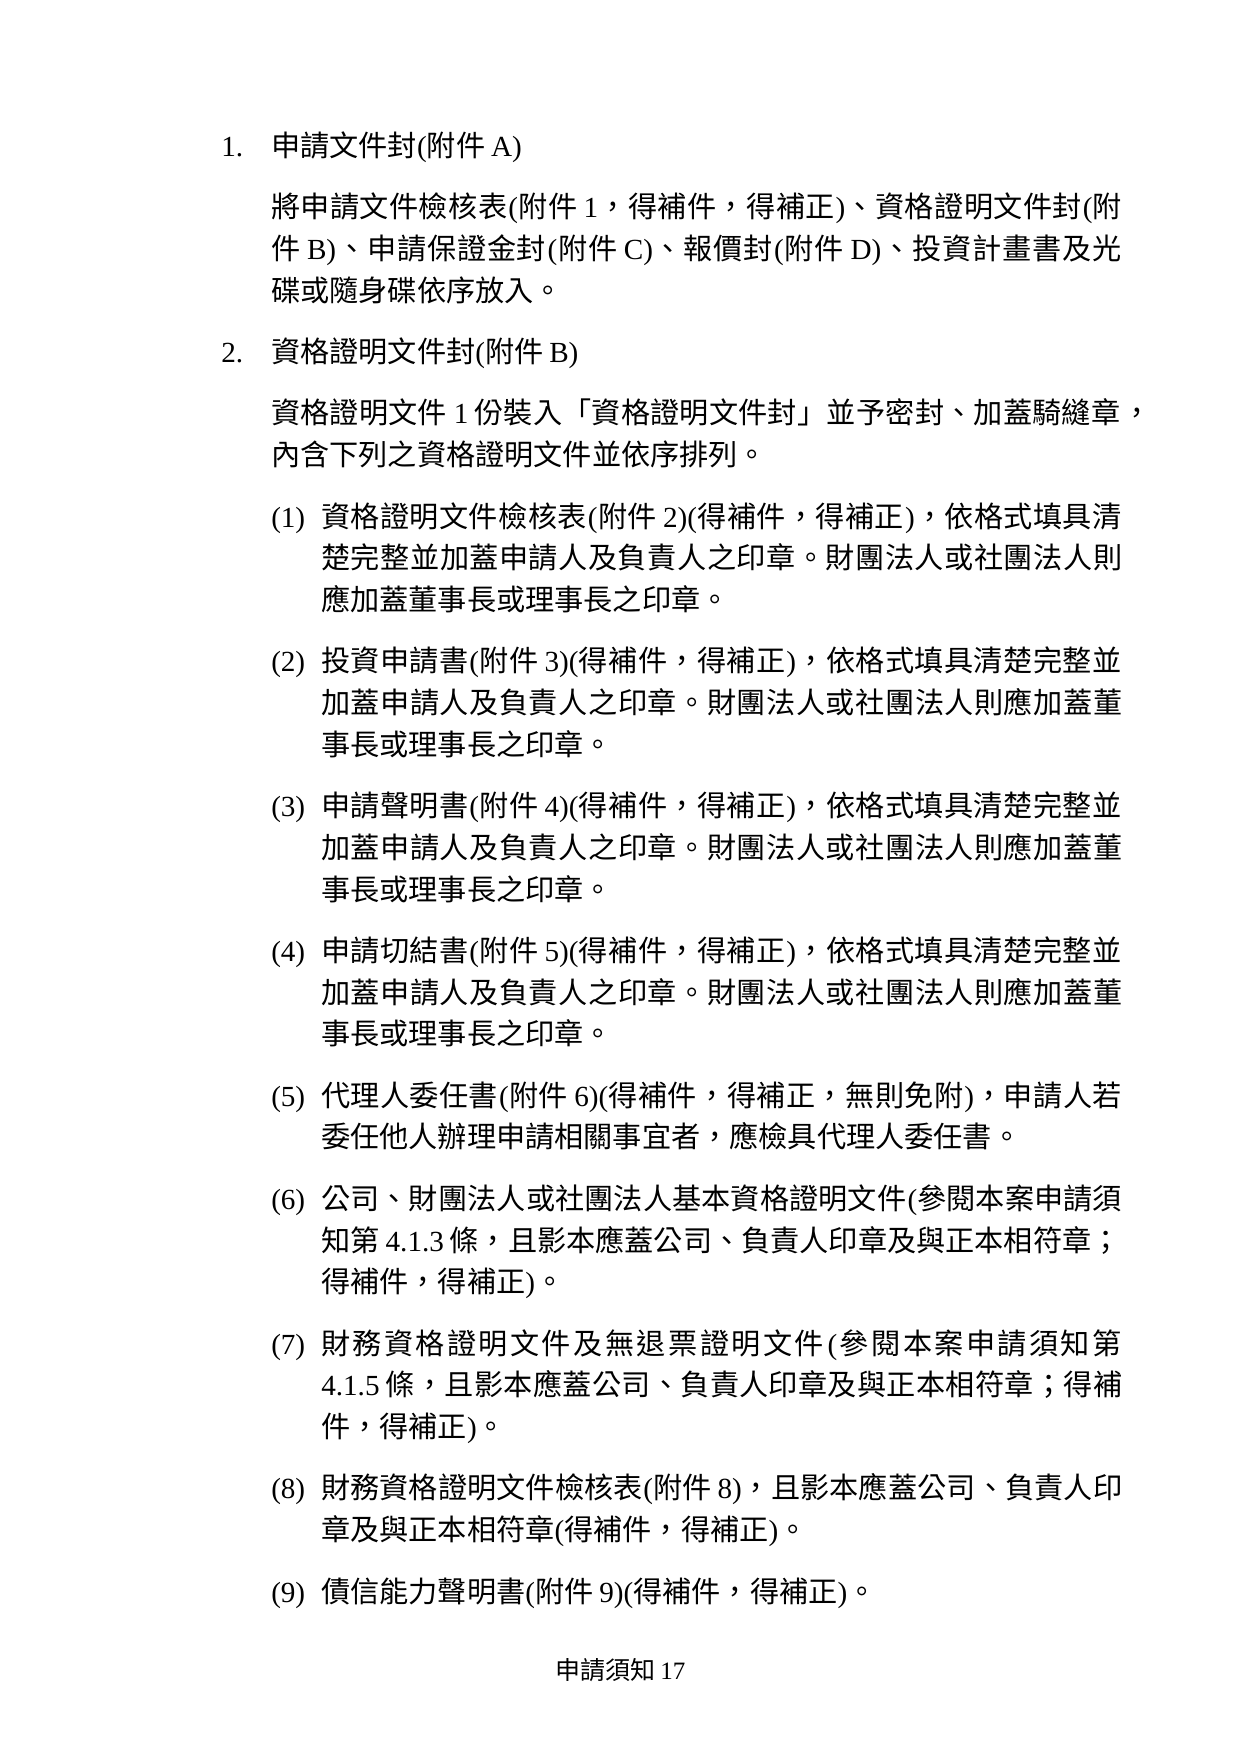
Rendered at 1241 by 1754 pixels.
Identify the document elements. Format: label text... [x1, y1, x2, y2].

list 資格證明文件封(附件B) [221, 329, 1122, 371]
list 財務資格證明文件檢核表(附件8)，且影本應蓋公司、負責人印章及與正本相符章(得補件，得補正)。 [271, 1466, 1122, 1549]
text 資格證明文件1份裝入「資格證明文件封」並予密封、加蓋騎縫章，內含下列之資格證明文件並依序排列。 [271, 391, 1122, 474]
list 代理人委任書(附件6)(得補件，得補正，無則免附)，申請人若委任他人辦理申請相關事宜者，應檢具代理人委任書。 [271, 1073, 1122, 1156]
list 申請聲明書(附件4)(得補件，得補正)，依格式填具清楚完整並加蓋申請人及負責人之印章。財團法人或社團法人則應加蓋董事長或理事長之印章。 [271, 783, 1122, 908]
list 財務資格證明文件及無退票證明文件(參閱本案申請須知第4.1.5條，且影本應蓋公司、負責人印章及與正本相符章；得補件，得補正)。 [271, 1321, 1122, 1446]
list 公司、財團法人或社團法人基本資格證明文件(參閱本案申請須知第4.1.3條，且影本應蓋公司、負責人印章及與正本相符章；得補件，得補正)。 [271, 1176, 1122, 1301]
list 申請切結書(附件5)(得補件，得補正)，依格式填具清楚完整並加蓋申請人及負責人之印章。財團法人或社團法人則應加蓋董事長或理事長之印章。 [271, 928, 1122, 1053]
text 將申請文件檢核表(附件1，得補件，得補正)、資格證明文件封(附件B)、申請保證金封(附件C)、報價封(附件D)、投資計畫書及光碟或隨身碟依序放入。 [271, 184, 1122, 309]
list 資格證明文件檢核表(附件2)(得補件，得補正)，依格式填具清楚完整並加蓋申請人及負責人之印章。財團法人或社團法人則應加蓋董事長或理事長之印章。 [271, 494, 1122, 619]
list 投資申請書(附件3)(得補件，得補正)，依格式填具清楚完整並加蓋申請人及負責人之印章。財團法人或社團法人則應加蓋董事長或理事長之印章。 [271, 638, 1122, 763]
list 債信能力聲明書(附件9)(得補件，得補正)。 [271, 1569, 1122, 1610]
list 申請文件封(附件A) [221, 123, 1122, 164]
